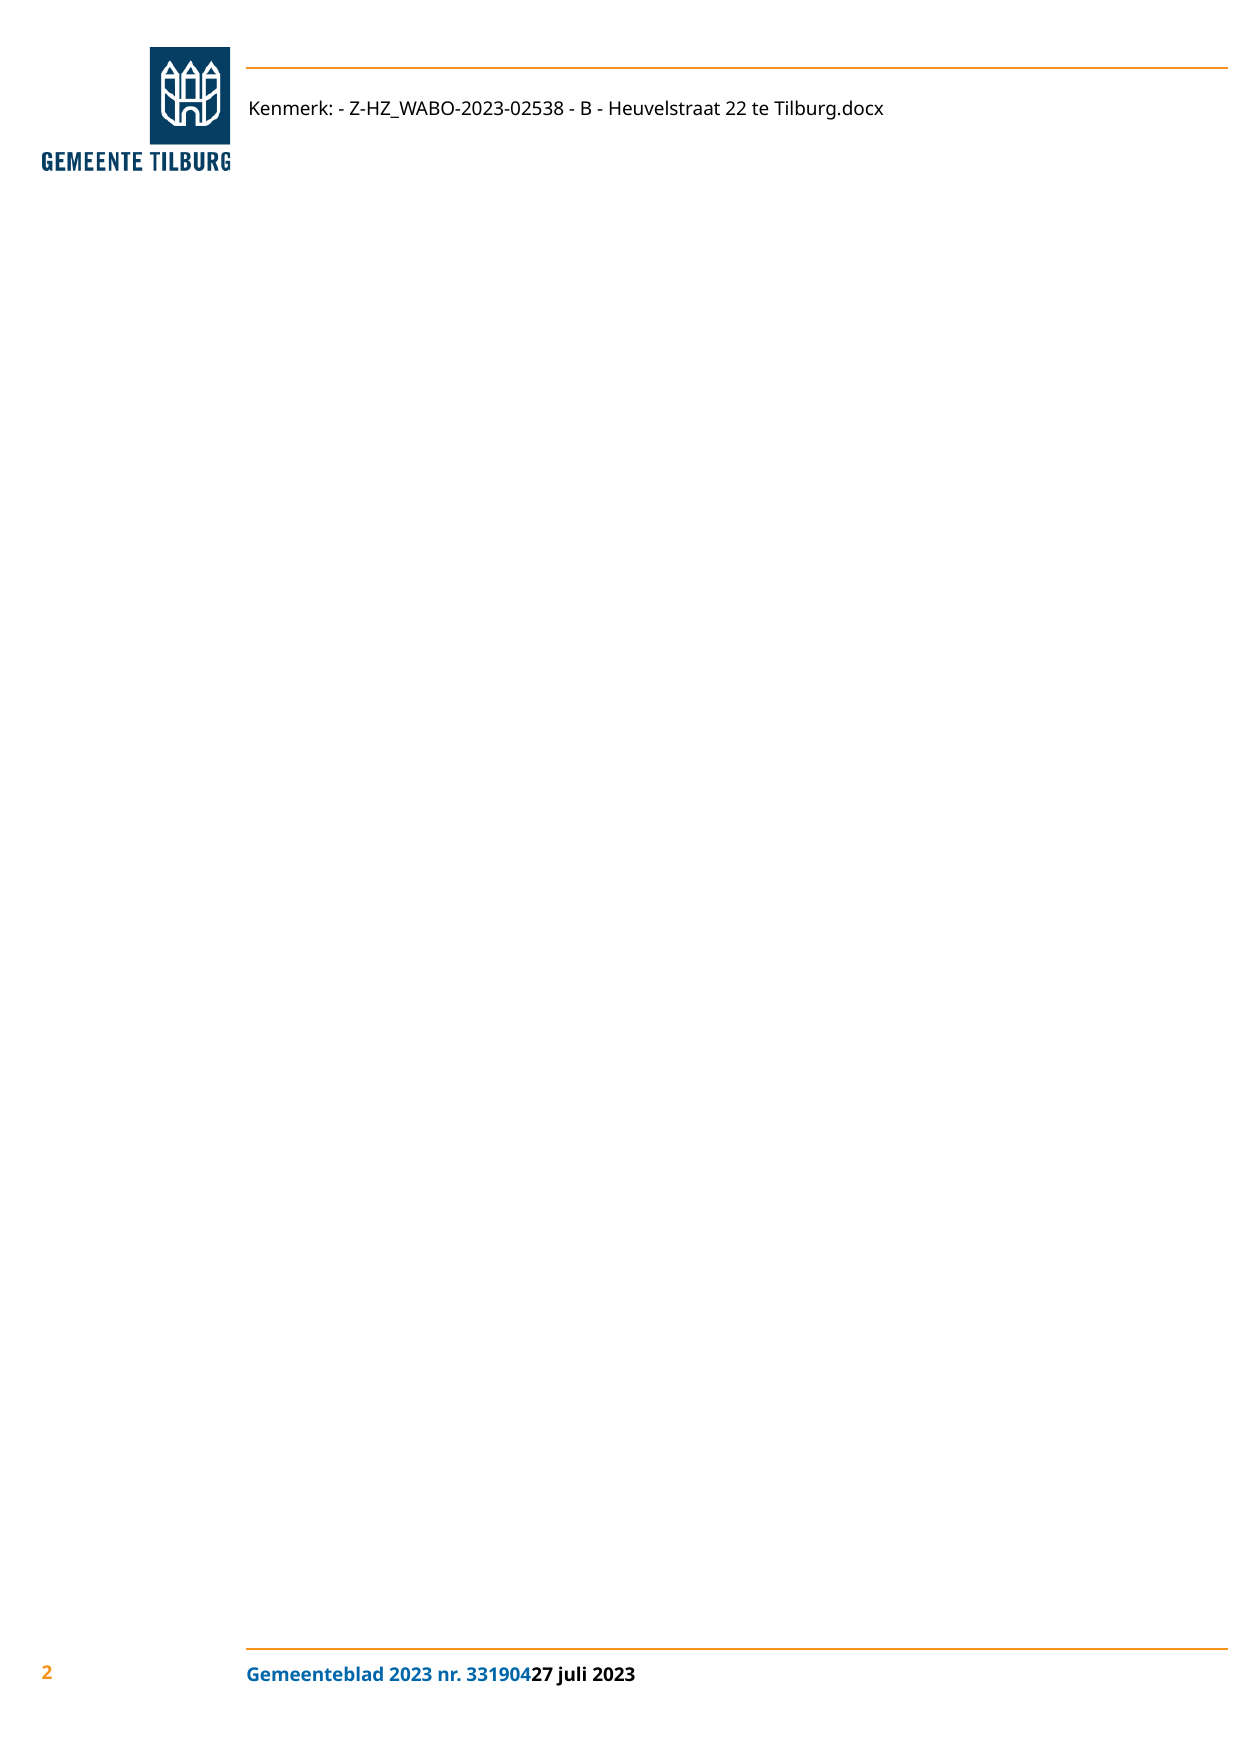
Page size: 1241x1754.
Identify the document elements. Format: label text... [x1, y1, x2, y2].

text Kenmerk: - Z-HZ_WABO-2023-02538 - B - Heuvelstraat 22 te Tilburg.docx [248, 95, 1152, 121]
picture [41, 47, 231, 172]
